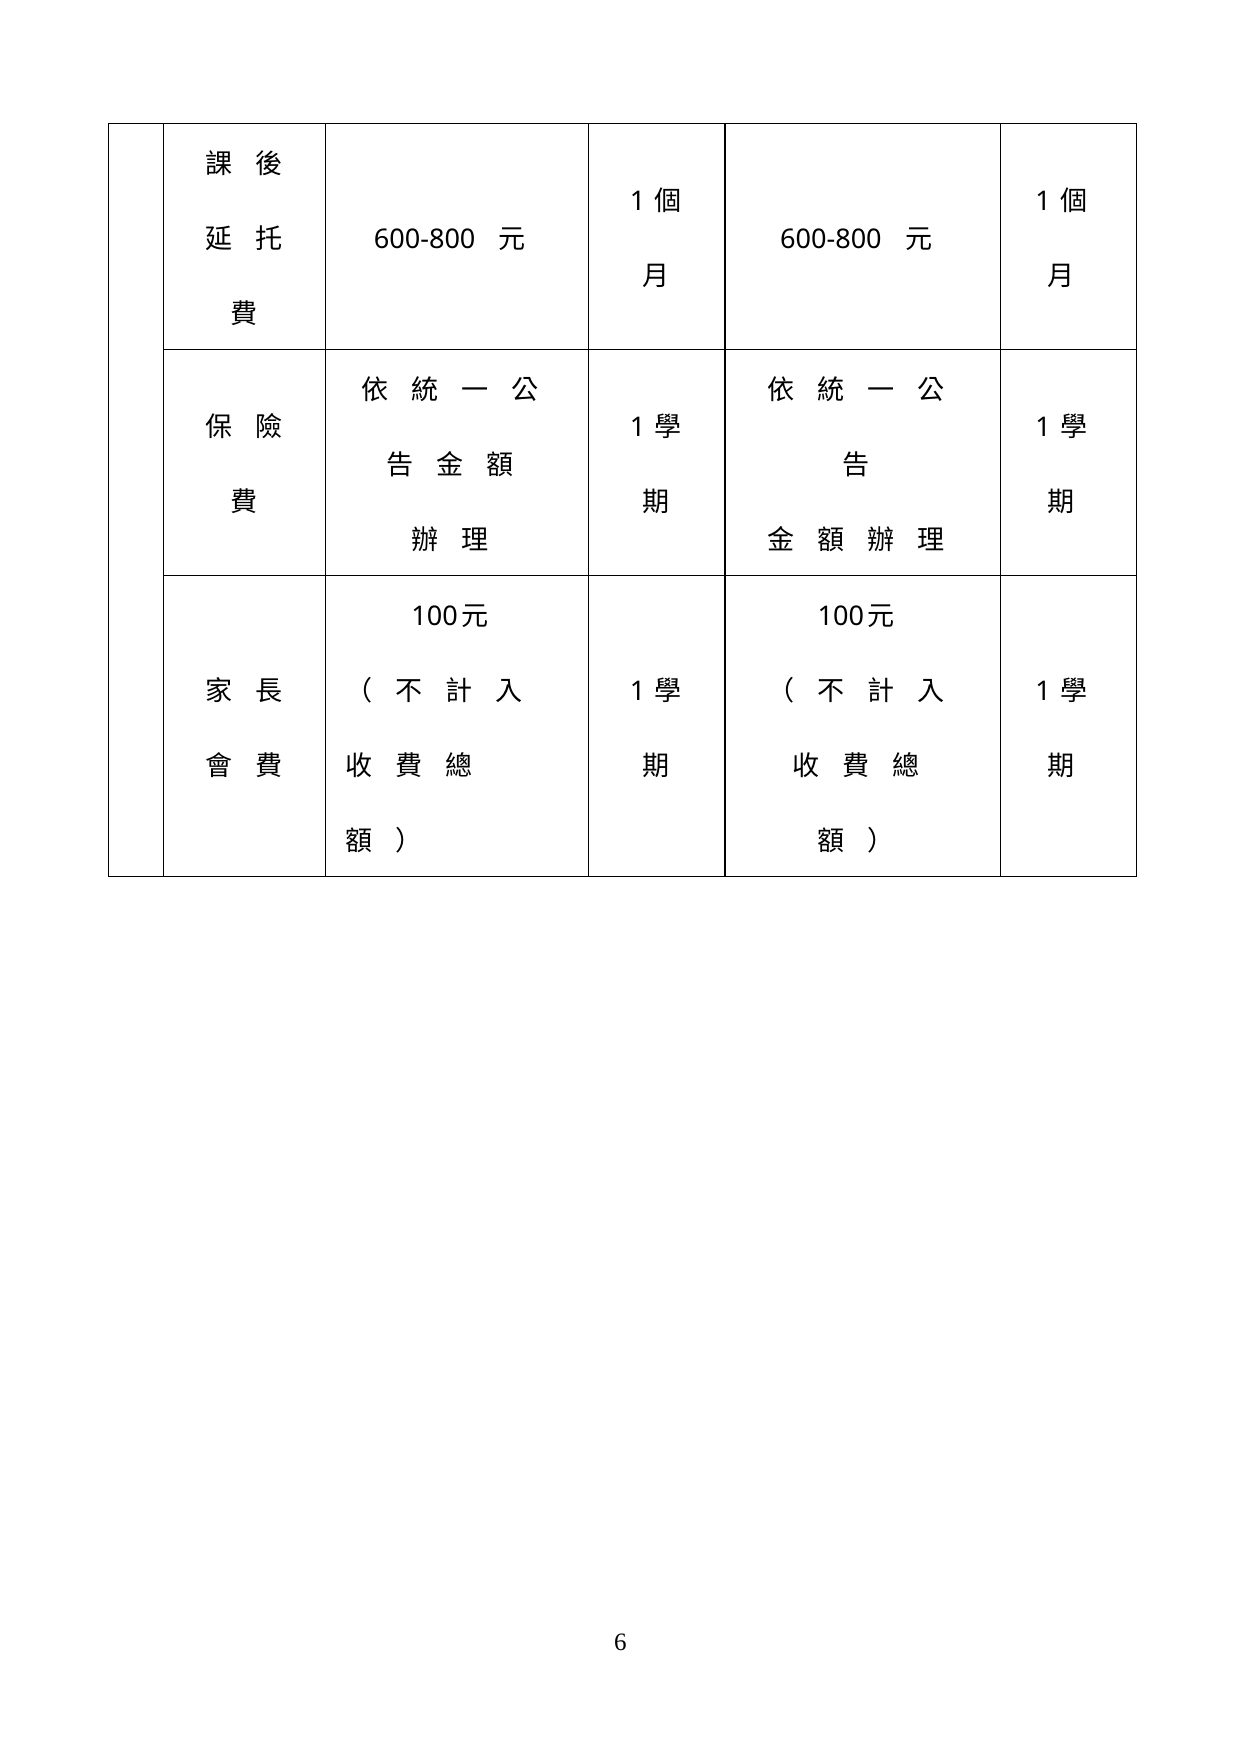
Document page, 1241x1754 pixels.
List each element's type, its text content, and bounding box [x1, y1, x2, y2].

table_cell 100元 （不計入收費總額） [326, 576, 588, 876]
table_cell 依統一公告 金額辦理 [726, 350, 1000, 575]
table_cell [109, 124, 163, 876]
table_cell 600-800元 [326, 124, 588, 349]
table_cell 依統一公告金額 辦理 [326, 350, 588, 575]
table_cell 1學期 [1001, 350, 1136, 575]
table_cell 保險費 [164, 350, 325, 575]
table_cell 1學期 [589, 350, 724, 575]
table_cell 家長會費 [164, 576, 325, 876]
table_cell 1個月 [589, 124, 724, 349]
table_cell 100元 （不計入收費總額） [726, 576, 1000, 876]
table_cell 課後延托費 [164, 124, 325, 349]
table_cell 600-800元 [726, 124, 1000, 349]
table_cell 1學期 [1001, 576, 1136, 876]
table_cell 1個月 [1001, 124, 1136, 349]
table_cell 1學期 [589, 576, 724, 876]
